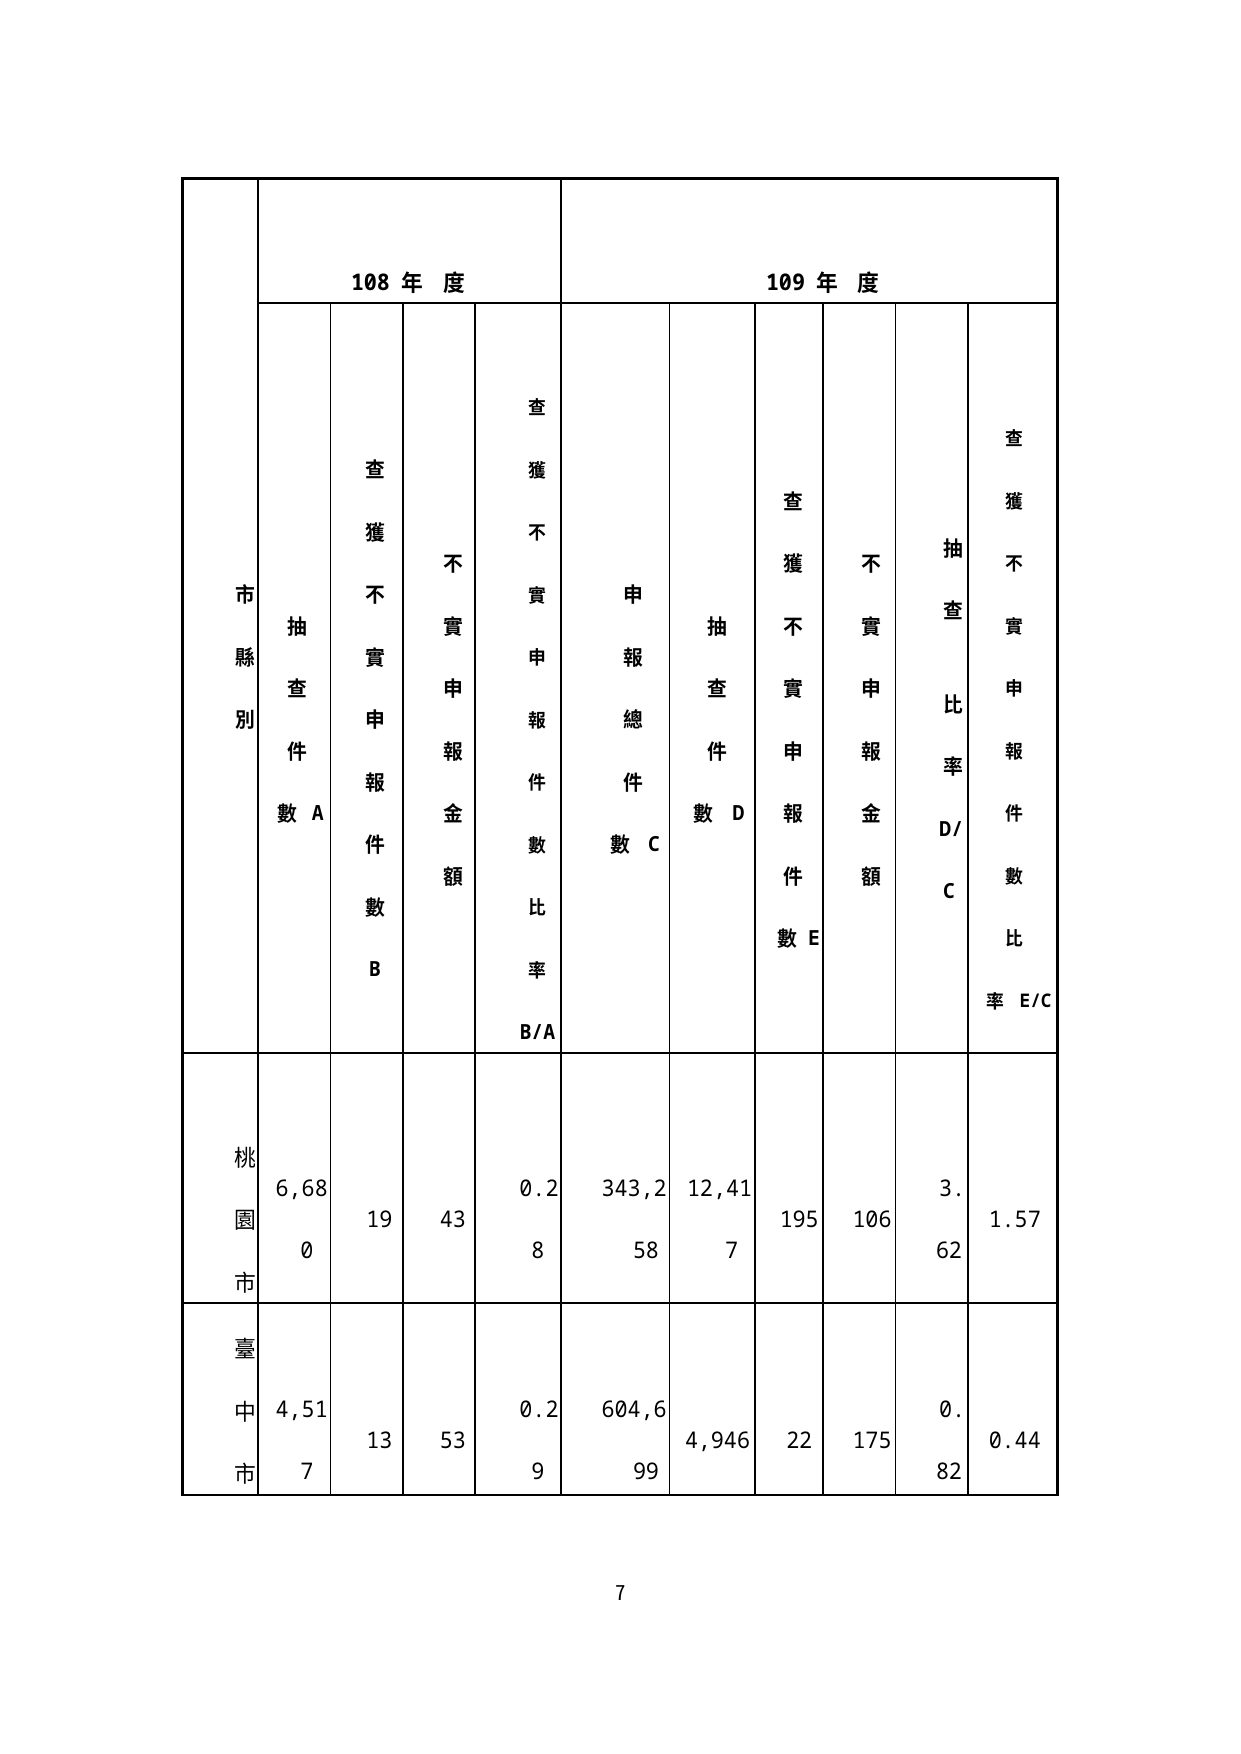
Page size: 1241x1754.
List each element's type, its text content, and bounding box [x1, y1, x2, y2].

table_cell 桃園市 [184, 1054, 257, 1302]
table_cell 12,417 [670, 1054, 754, 1302]
table_cell 臺中市 [184, 1304, 257, 1494]
table_cell 1.57 [969, 1054, 1056, 1302]
table_cell 不實申報金額 [404, 304, 474, 1052]
table_cell 195 [756, 1054, 822, 1302]
table_cell 抽查件數D [670, 304, 754, 1052]
table_cell 0.44 [969, 1304, 1056, 1494]
table_cell 343,258 [562, 1054, 669, 1302]
table_cell 604,699 [562, 1304, 669, 1494]
table_cell 19 [331, 1054, 402, 1302]
table_cell 0.28 [476, 1054, 560, 1302]
table_cell 4,517 [259, 1304, 330, 1494]
table_cell 查獲不實申報件數E [756, 304, 822, 1052]
table_cell 106 [824, 1054, 895, 1302]
table_cell 查獲不實申報件數比率B/A [476, 304, 560, 1052]
table_cell 不實申報金額 [824, 304, 895, 1052]
table_cell 抽查 比率D/C [896, 304, 967, 1052]
table_cell 申報總件數C [562, 304, 669, 1052]
table_cell 175 [824, 1304, 895, 1494]
table_header 109年度 [562, 180, 1056, 302]
table_cell 22 [756, 1304, 822, 1494]
table_cell 43 [404, 1054, 474, 1302]
table_cell 13 [331, 1304, 402, 1494]
table_cell 4,946 [670, 1304, 754, 1494]
table_cell 0.82 [896, 1304, 967, 1494]
table_header 108年度 [259, 180, 560, 302]
table_header 市縣別 [184, 180, 257, 1052]
table_cell 0.29 [476, 1304, 560, 1494]
table_cell 3.62 [896, 1054, 967, 1302]
table_cell 6,680 [259, 1054, 330, 1302]
table_cell 53 [404, 1304, 474, 1494]
table_cell 抽查件數A [259, 304, 330, 1052]
table_cell 查獲不實申報件數比率E/C [969, 304, 1056, 1052]
table_cell 查獲不實申報件數B [331, 304, 402, 1052]
